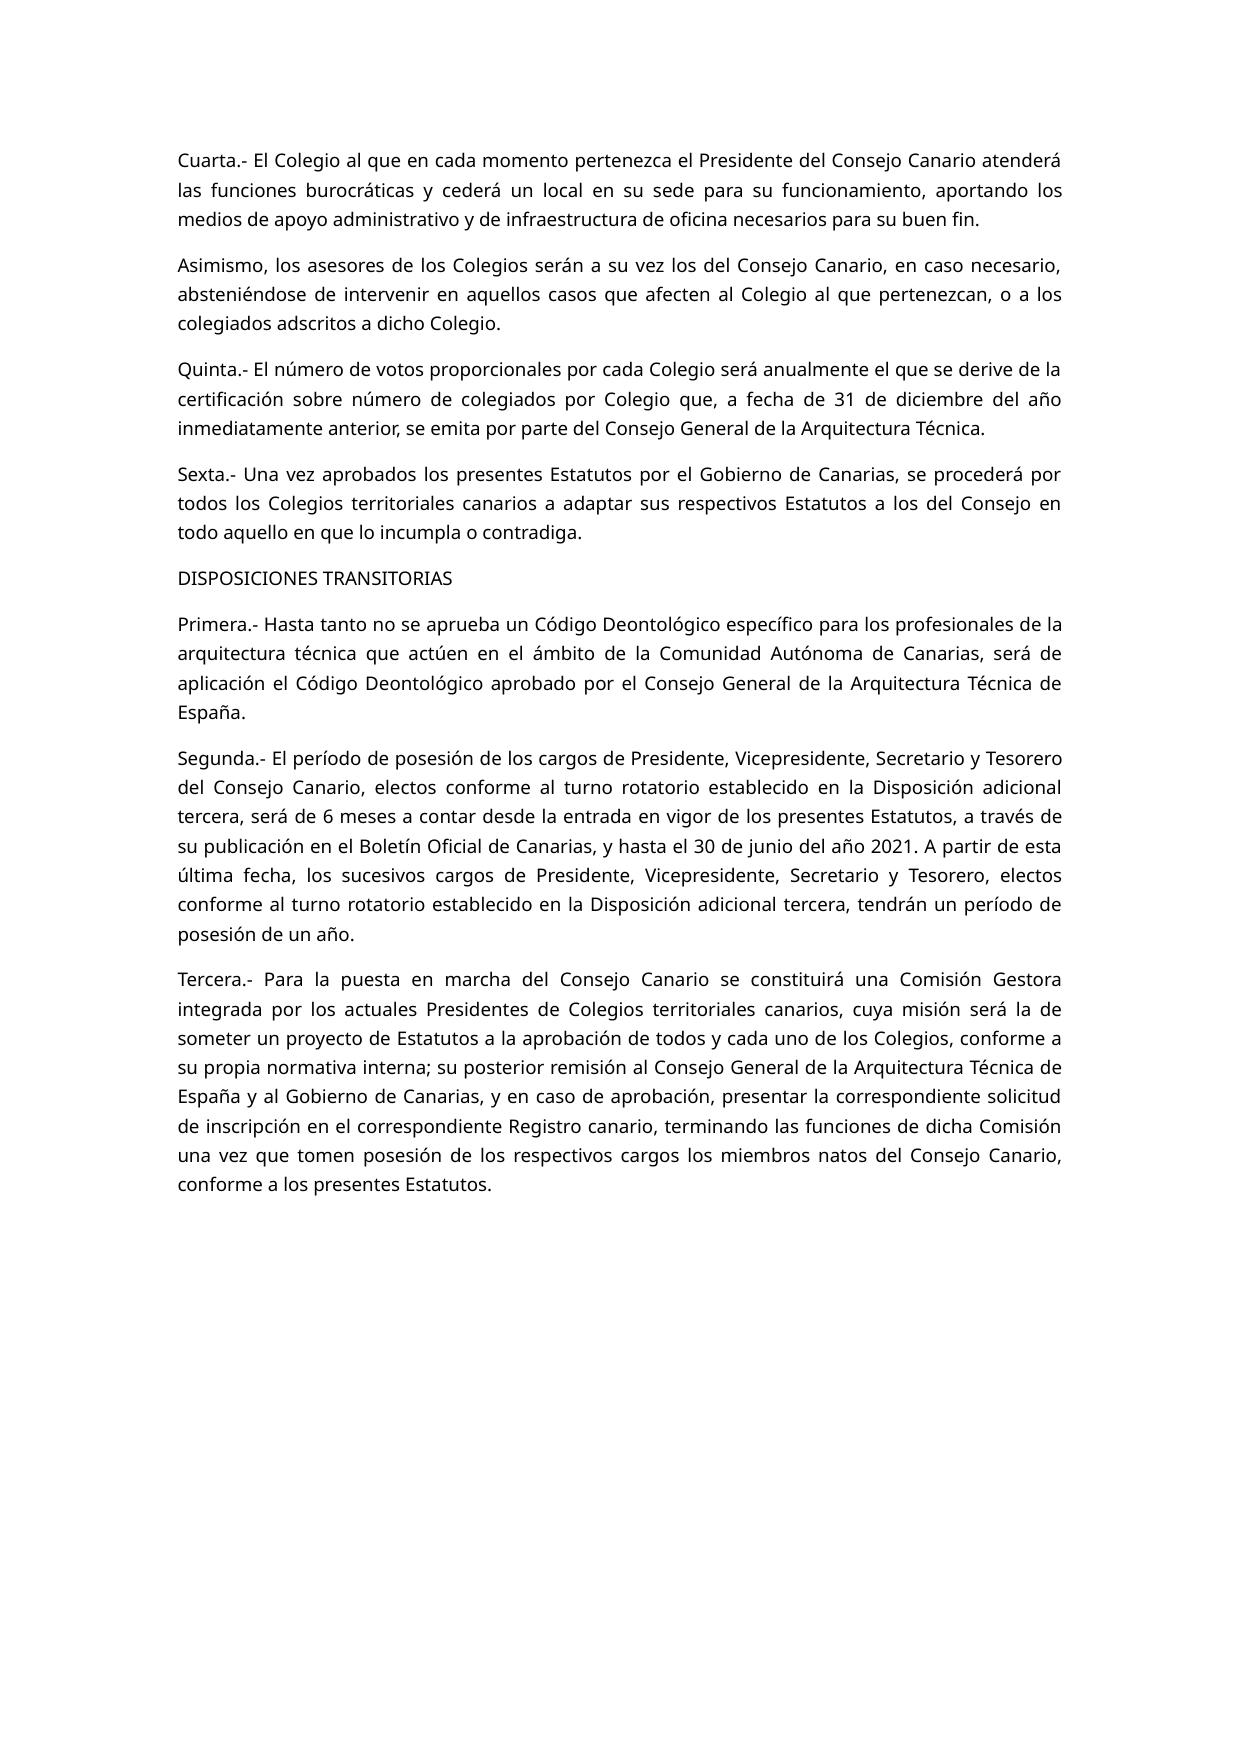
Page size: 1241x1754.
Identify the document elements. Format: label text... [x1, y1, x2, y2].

text DISPOSICIONES TRANSITORIAS [177, 566, 1063, 591]
text Asimismo, los asesores de los Colegios serán a su vez los del Consejo Canario, en caso necesario, absteniéndose de intervenir en aquellos casos que afecten al Colegio al que pertenezcan, o a los colegiados adscritos a dicho Colegio. [177, 252, 1063, 336]
text Sexta.- Una vez aprobados los presentes Estatutos por el Gobierno de Canarias, se procederá por todos los Colegios territoriales canarios a adaptar sus respectivos Estatutos a los del Consejo en todo aquello en que lo incumpla o contradiga. [177, 461, 1063, 545]
text Segunda.- El período de posesión de los cargos de Presidente, Vicepresidente, Secretario y Tesorero del Consejo Canario, electos conforme al turno rotatorio establecido en la Disposición adicional tercera, será de 6 meses a contar desde la entrada en vigor de los presentes Estatutos, a través de su publicación en el Boletín Oficial de Canarias, y hasta el 30 de junio del año 2021. A partir de esta última fecha, los sucesivos cargos de Presidente, Vicepresidente, Secretario y Tesorero, electos conforme al turno rotatorio establecido en la Disposición adicional tercera, tendrán un período de posesión de un año. [177, 745, 1063, 946]
text Primera.- Hasta tanto no se aprueba un Código Deontológico específico para los profesionales de la arquitectura técnica que actúen en el ámbito de la Comunidad Autónoma de Canarias, será de aplicación el Código Deontológico aprobado por el Consejo General de la Arquitectura Técnica de España. [177, 611, 1063, 725]
text Quinta.- El número de votos proporcionales por cada Colegio será anualmente el que se derive de la certificación sobre número de colegiados por Colegio que, a fecha de 31 de diciembre del año inmediatamente anterior, se emita por parte del Consejo General de la Arquitectura Técnica. [177, 357, 1063, 441]
text Cuarta.- El Colegio al que en cada momento pertenezca el Presidente del Consejo Canario atenderá las funciones burocráticas y cederá un local en su sede para su funcionamiento, aportando los medios de apoyo administrativo y de infraestructura de oficina necesarios para su buen fin. [177, 148, 1063, 232]
text Tercera.- Para la puesta en marcha del Consejo Canario se constituirá una Comisión Gestora integrada por los actuales Presidentes de Colegios territoriales canarios, cuya misión será la de someter un proyecto de Estatutos a la aprobación de todos y cada uno de los Colegios, conforme a su propia normativa interna; su posterior remisión al Consejo General de la Arquitectura Técnica de España y al Gobierno de Canarias, y en caso de aprobación, presentar la correspondiente solicitud de inscripción en el correspondiente Registro canario, terminando las funciones de dicha Comisión una vez que tomen posesión de los respectivos cargos los miembros natos del Consejo Canario, conforme a los presentes Estatutos. [177, 967, 1063, 1197]
